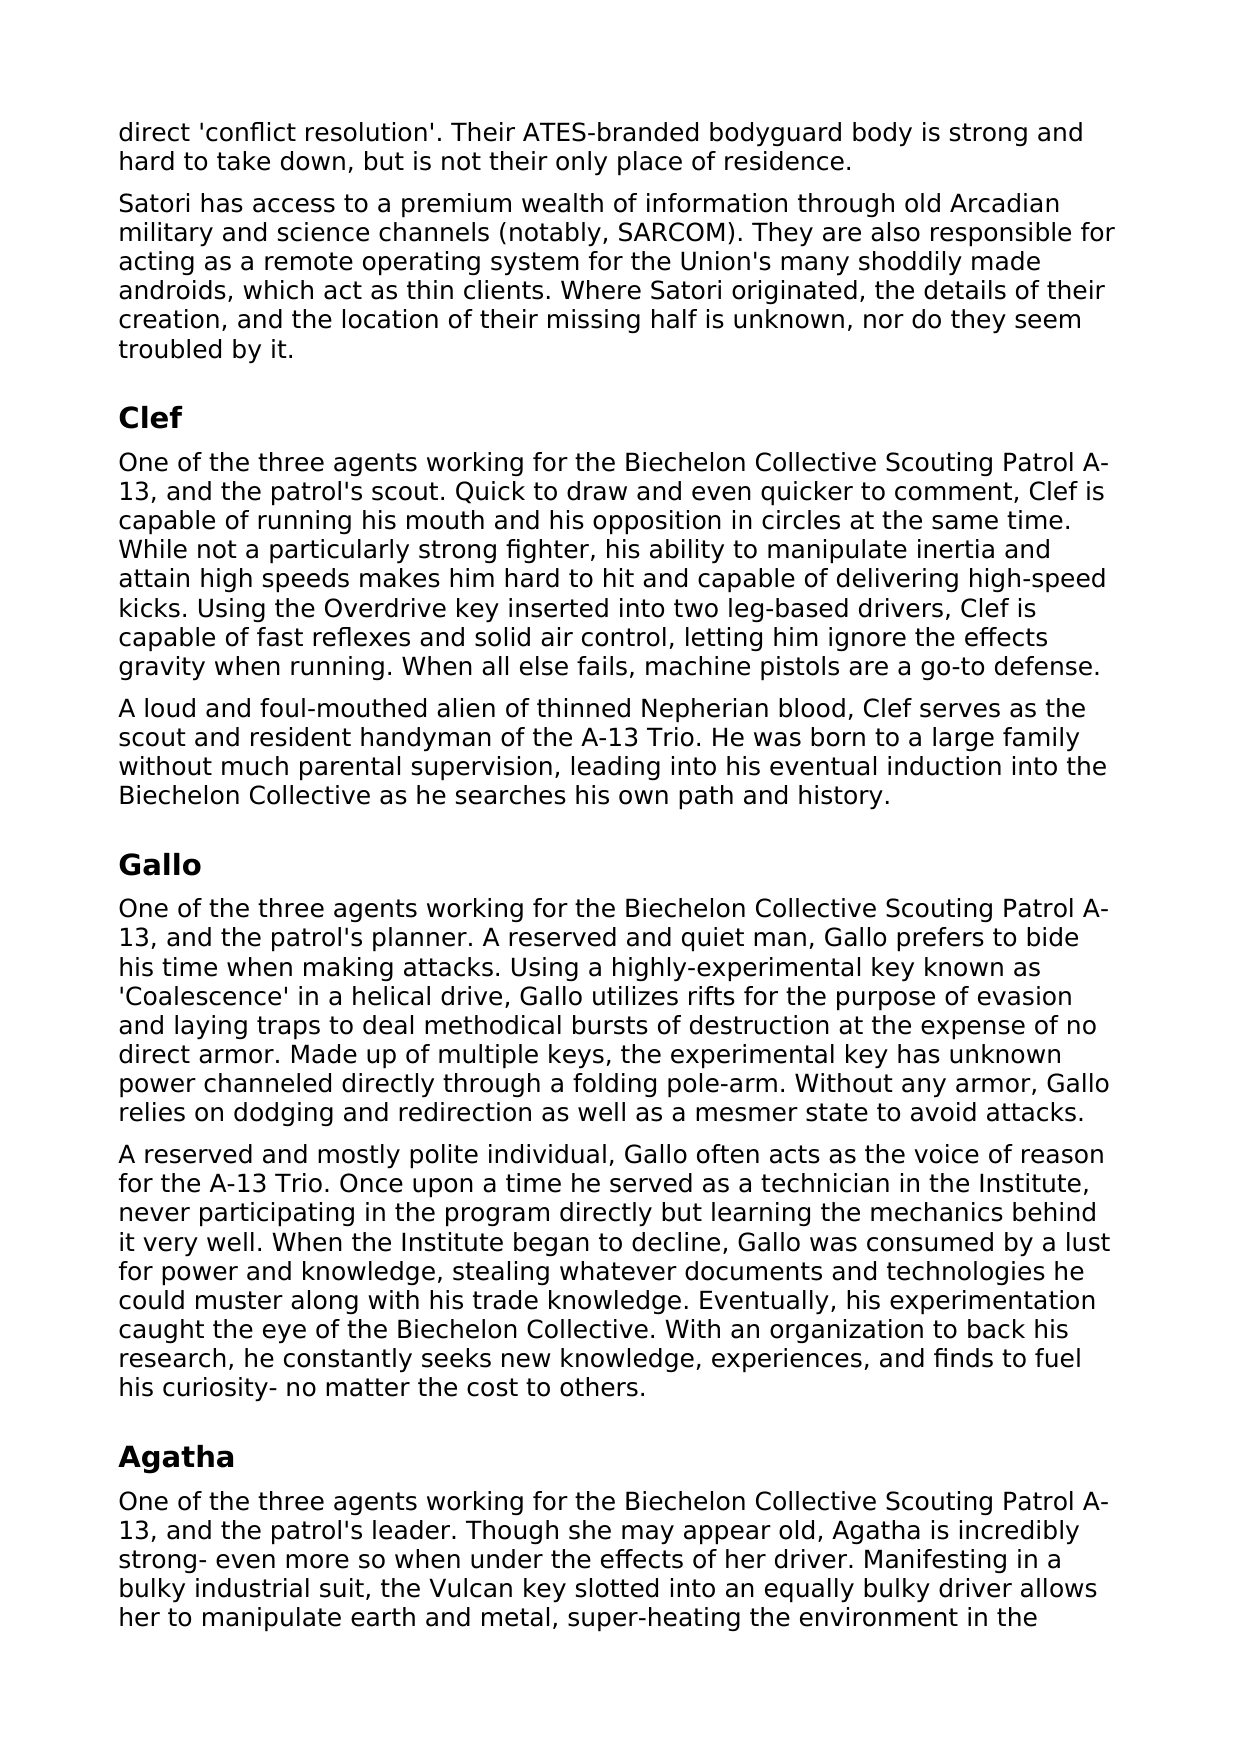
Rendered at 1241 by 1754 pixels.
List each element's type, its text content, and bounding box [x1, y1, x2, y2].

text One of the three agents working for the Biechelon Collective Scouting Patrol A-13, and the patrol's scout. Quick to draw and even quicker to comment, Clef is capable of running his mouth and his opposition in circles at the same time. While not a particularly strong fighter, his ability to manipulate inertia and attain high speeds makes him hard to hit and capable of delivering high-speed kicks. Using the Overdrive key inserted into two leg-based drivers, Clef is capable of fast reflexes and solid air control, letting him ignore the effects gravity when running. When all else fails, machine pistols are a go-to defense. [118, 448, 1122, 681]
text direct 'conflict resolution'. Their ATES-branded bodyguard body is strong and hard to take down, but is not their only place of residence. [118, 118, 1122, 176]
text Satori has access to a premium wealth of information through old Arcadian military and science channels (notably, SARCOM). They are also responsible for acting as a remote operating system for the Union's many shoddily made androids, which act as thin clients. Where Satori originated, the details of their creation, and the location of their missing half is unknown, nor do they seem troubled by it. [118, 189, 1122, 364]
subtitle Gallo [118, 848, 1122, 882]
subtitle Agatha [118, 1440, 1122, 1474]
text A reserved and mostly polite individual, Gallo often acts as the voice of reason for the A-13 Trio. Once upon a time he served as a technician in the Institute, never participating in the program directly but learning the mechanics behind it very well. When the Institute began to decline, Gallo was consumed by a lust for power and knowledge, stealing whatever documents and technologies he could muster along with his trade knowledge. Eventually, his experimentation caught the eye of the Biechelon Collective. With an organization to back his research, he constantly seeks new knowledge, experiences, and finds to fuel his curiosity- no matter the cost to others. [118, 1140, 1122, 1403]
text A loud and foul-mouthed alien of thinned Nepherian blood, Clef serves as the scout and resident handyman of the A-13 Trio. He was born to a large family without much parental supervision, leading into his eventual induction into the Biechelon Collective as he searches his own path and history. [118, 694, 1122, 810]
subtitle Clef [118, 401, 1122, 435]
text One of the three agents working for the Biechelon Collective Scouting Patrol A-13, and the patrol's leader. Though she may appear old, Agatha is incredibly strong- even more so when under the effects of her driver. Manifesting in a bulky industrial suit, the Vulcan key slotted into an equally bulky driver allows her to manipulate earth and metal, super-heating the environment in the [118, 1487, 1122, 1632]
text One of the three agents working for the Biechelon Collective Scouting Patrol A-13, and the patrol's planner. A reserved and quiet man, Gallo prefers to bide his time when making attacks. Using a highly-experimental key known as 'Coalescence' in a helical drive, Gallo utilizes rifts for the purpose of evasion and laying traps to deal methodical bursts of destruction at the expense of no direct armor. Made up of multiple keys, the experimental key has unknown power channeled directly through a folding pole-arm. Without any armor, Gallo relies on dodging and redirection as well as a mesmer state to avoid attacks. [118, 894, 1122, 1128]
